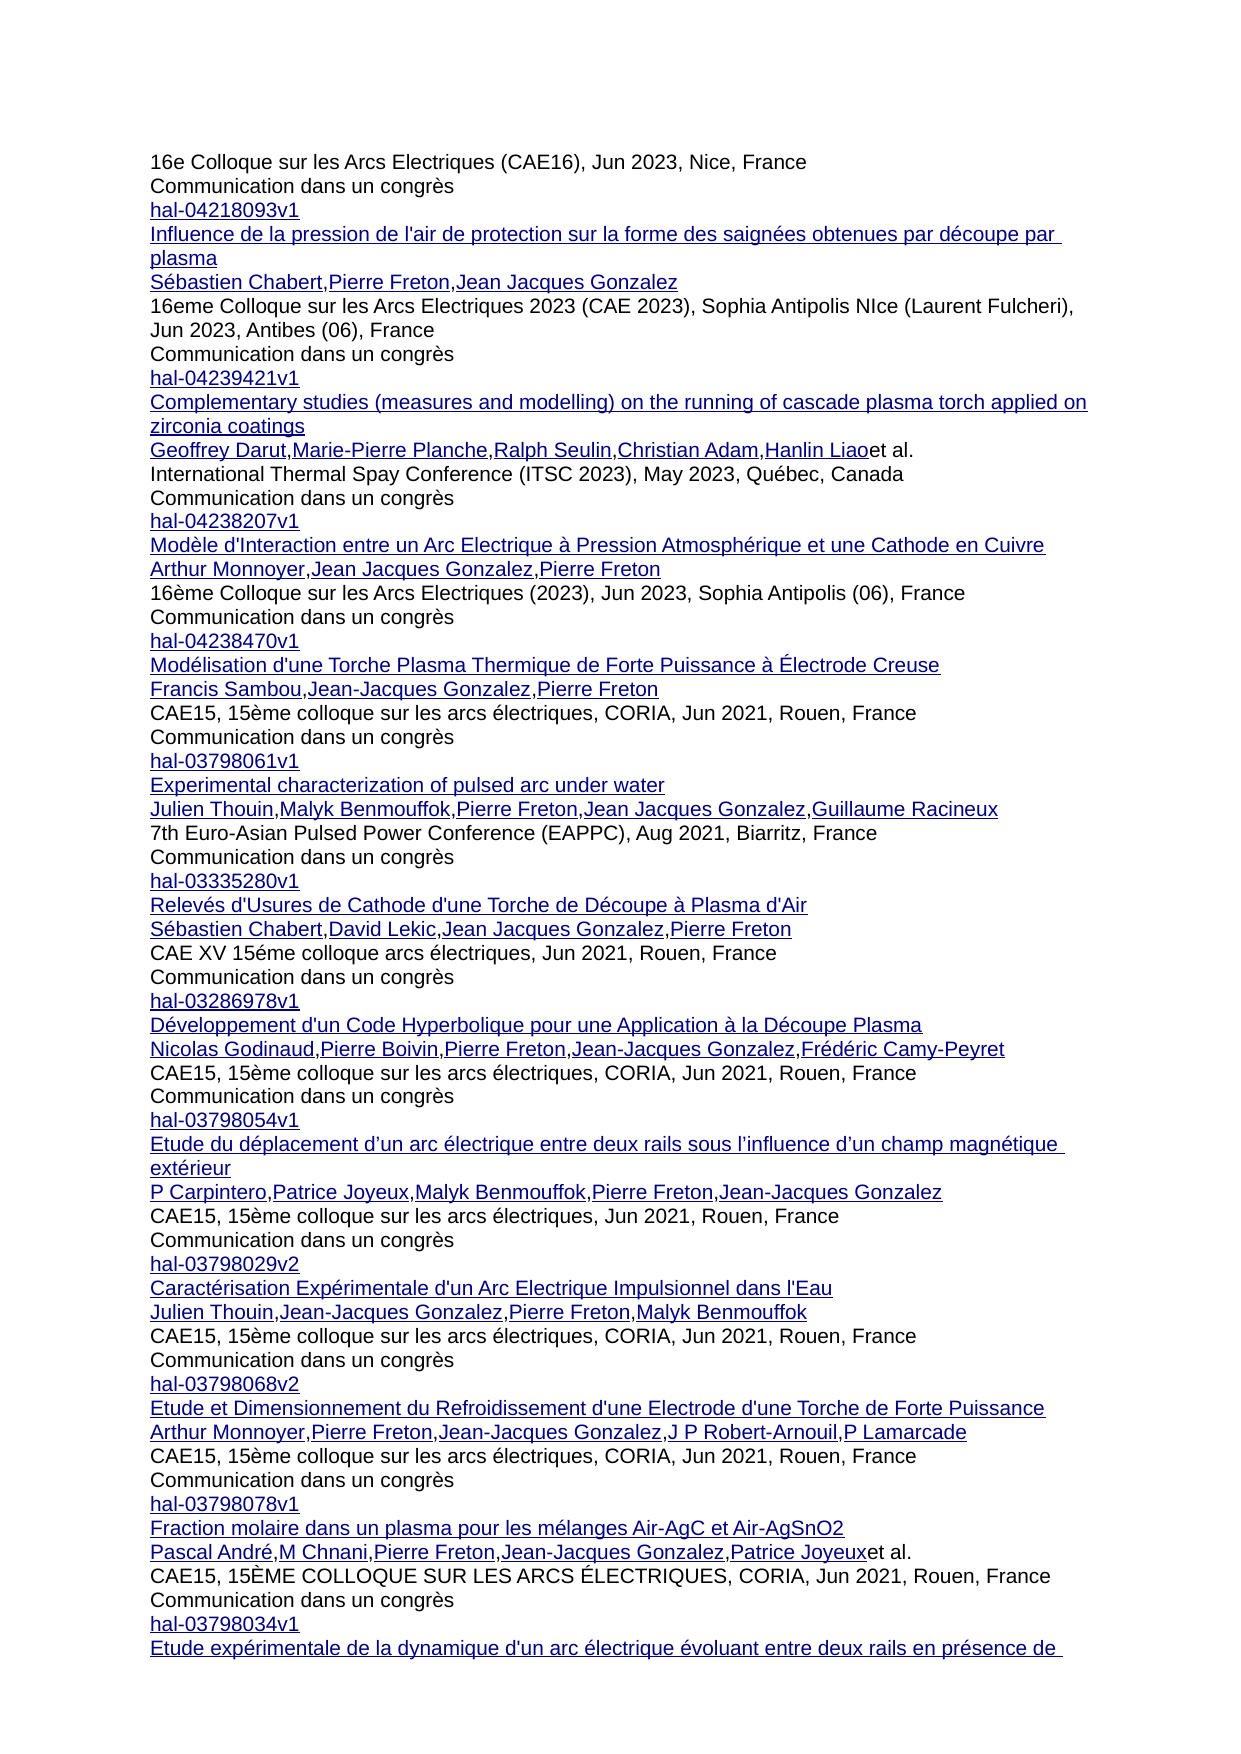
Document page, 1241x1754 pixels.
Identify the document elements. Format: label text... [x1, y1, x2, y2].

table_cell Etude et Dimensionnement du Refroidissement d'une Electrode d'une Torche de Forte Puissance Arthur Monnoyer,Pierre Freton,Jean-Jacques Gonzalez,J P Robert-Arnouil,P Lamarcade CAE15, 15ème colloque sur les arcs électriques, CORIA, Jun 2021, Rouen, France Communication dans un congrès hal-03798078v1 [150, 1396, 1090, 1516]
table_cell Relevés d'Usures de Cathode d'une Torche de Découpe à Plasma d'Air Sébastien Chabert,David Lekic,Jean Jacques Gonzalez,Pierre Freton CAE XV 15éme colloque arcs électriques, Jun 2021, Rouen, France Communication dans un congrès hal-03286978v1 [150, 893, 1090, 1012]
table_cell Etude du déplacement d’un arc électrique entre deux rails sous l’influence d’un champ magnétique extérieur P Carpintero,Patrice Joyeux,Malyk Benmouffok,Pierre Freton,Jean-Jacques Gonzalez CAE15, 15ème colloque sur les arcs électriques, Jun 2021, Rouen, France Communication dans un congrès hal-03798029v2 [150, 1132, 1090, 1276]
table_cell Complementary studies (measures and modelling) on the running of cascade plasma torch applied on zirconia coatings Geoffrey Darut,Marie-Pierre Planche,Ralph Seulin,Christian Adam,Hanlin Liaoet al. International Thermal Spay Conference (ITSC 2023), May 2023, Québec, Canada Communication dans un congrès hal-04238207v1 [150, 390, 1090, 533]
table_cell Fraction molaire dans un plasma pour les mélanges Air-AgC et Air-AgSnO2 Pascal André,M Chnani,Pierre Freton,Jean-Jacques Gonzalez,Patrice Joyeuxet al. CAE15, 15ÈME COLLOQUE SUR LES ARCS ÉLECTRIQUES, CORIA, Jun 2021, Rouen, France Communication dans un congrès hal-03798034v1 [150, 1516, 1090, 1635]
table_cell Etude expérimentale de la dynamique d'un arc électrique évoluant entre deux rails en présence de [150, 1635, 1090, 1659]
table_cell Développement d'un Code Hyperbolique pour une Application à la Découpe Plasma Nicolas Godinaud,Pierre Boivin,Pierre Freton,Jean-Jacques Gonzalez,Frédéric Camy-Peyret CAE15, 15ème colloque sur les arcs électriques, CORIA, Jun 2021, Rouen, France Communication dans un congrès hal-03798054v1 [150, 1013, 1090, 1132]
table_cell Caractérisation Expérimentale d'un Arc Electrique Impulsionnel dans l'Eau Julien Thouin,Jean-Jacques Gonzalez,Pierre Freton,Malyk Benmouffok CAE15, 15ème colloque sur les arcs électriques, CORIA, Jun 2021, Rouen, France Communication dans un congrès hal-03798068v2 [150, 1276, 1090, 1396]
table_cell 16e Colloque sur les Arcs Electriques (CAE16), Jun 2023, Nice, France Communication dans un congrès hal-04218093v1 [150, 150, 1090, 222]
table_cell Influence de la pression de l'air de protection sur la forme des saignées obtenues par découpe par plasma Sébastien Chabert,Pierre Freton,Jean Jacques Gonzalez 16eme Colloque sur les Arcs Electriques 2023 (CAE 2023), Sophia Antipolis NIce (Laurent Fulcheri), Jun 2023, Antibes (06), France Communication dans un congrès hal-04239421v1 [150, 222, 1090, 389]
table_cell Experimental characterization of pulsed arc under water Julien Thouin,Malyk Benmouffok,Pierre Freton,Jean Jacques Gonzalez,Guillaume Racineux 7th Euro-Asian Pulsed Power Conference (EAPPC), Aug 2021, Biarritz, France Communication dans un congrès hal-03335280v1 [150, 773, 1090, 893]
table_cell Modèle d'Interaction entre un Arc Electrique à Pression Atmosphérique et une Cathode en Cuivre Arthur Monnoyer,Jean Jacques Gonzalez,Pierre Freton 16ème Colloque sur les Arcs Electriques (2023), Jun 2023, Sophia Antipolis (06), France Communication dans un congrès hal-04238470v1 [150, 533, 1090, 653]
table_cell Modélisation d'une Torche Plasma Thermique de Forte Puissance à Électrode Creuse Francis Sambou,Jean-Jacques Gonzalez,Pierre Freton CAE15, 15ème colloque sur les arcs électriques, CORIA, Jun 2021, Rouen, France Communication dans un congrès hal-03798061v1 [150, 653, 1090, 773]
